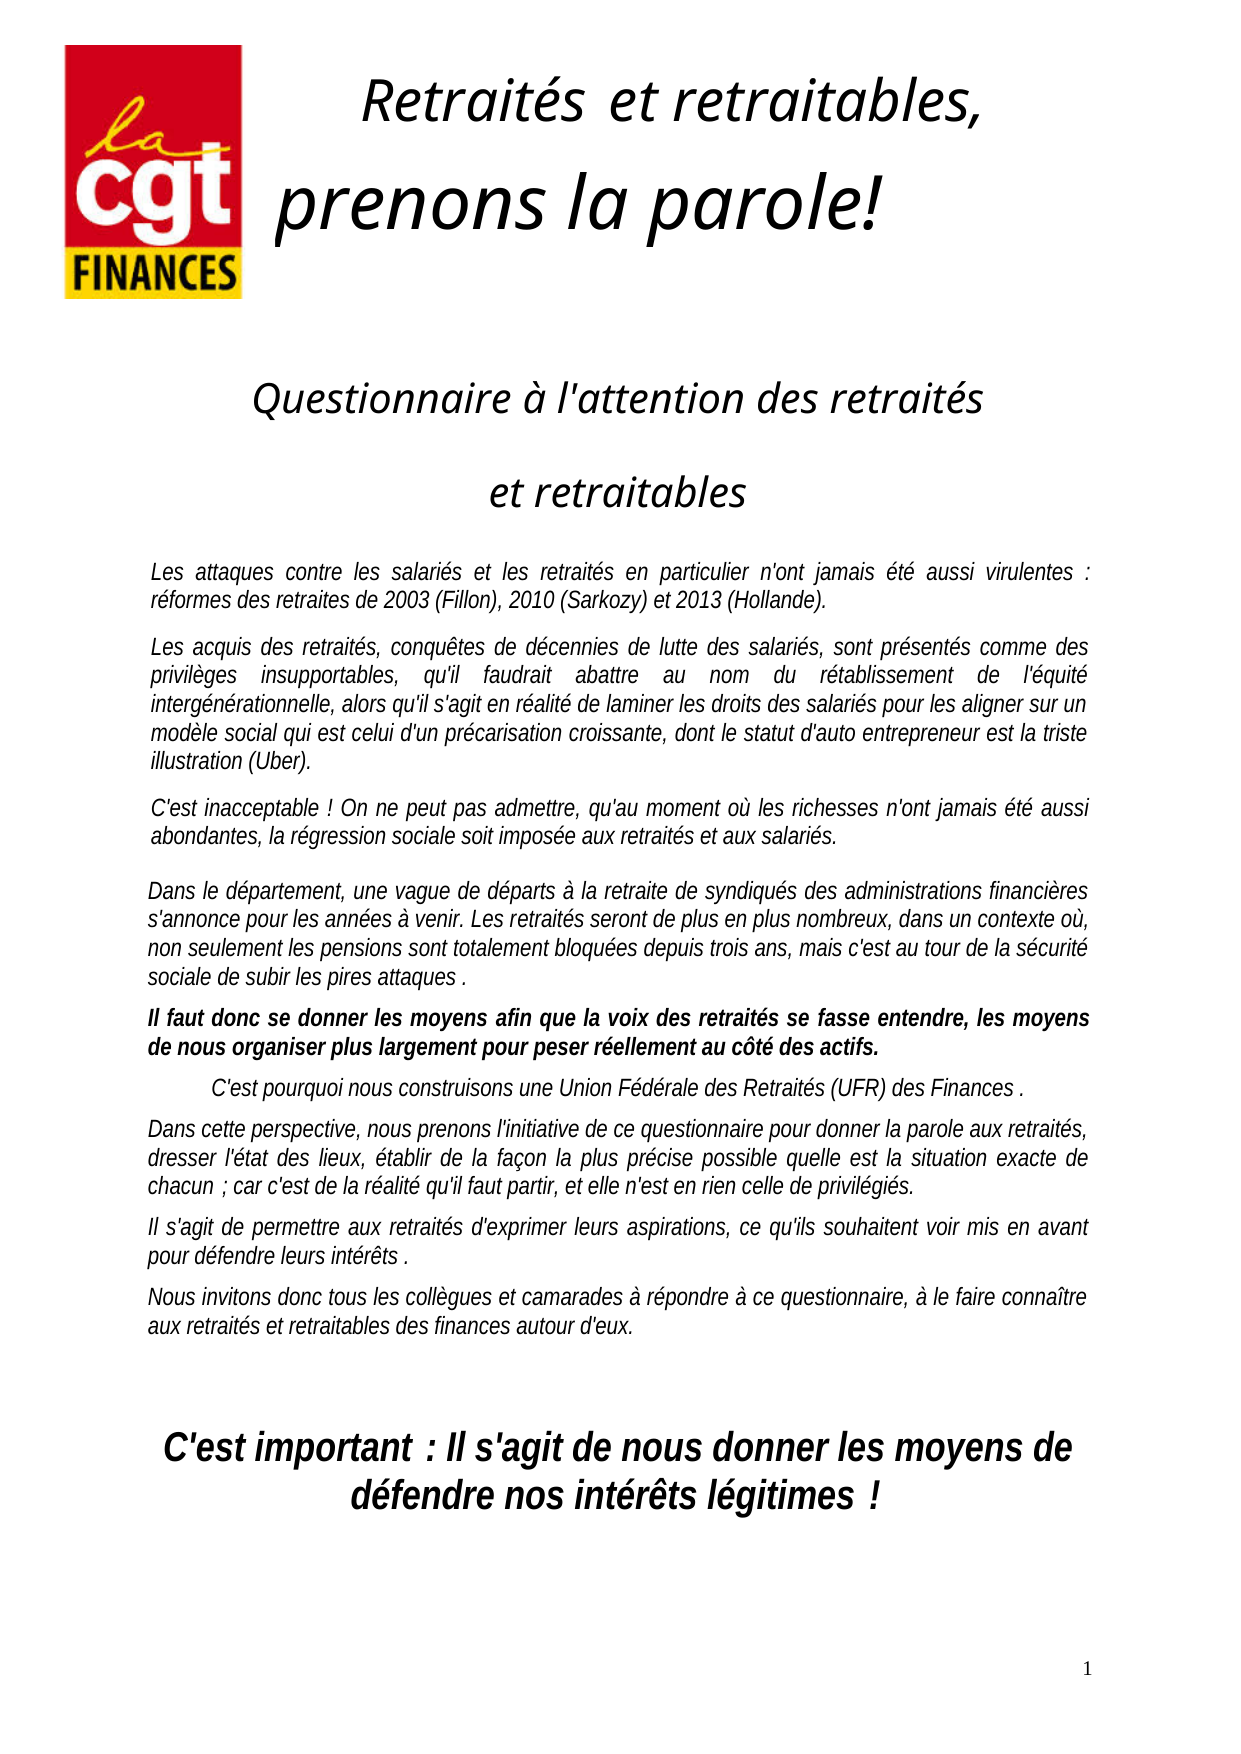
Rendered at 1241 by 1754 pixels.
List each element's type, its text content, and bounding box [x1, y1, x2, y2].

text Il faut donc se donner les moyens afin que la voix des retraités se fasse entendre, les moyens de nous organiser plus largement pour peser réellement au côté des actifs. [148, 1003, 1093, 1060]
text Retraités et retraitables, [275, 59, 1093, 139]
text Les acquis des retraités, conquêtes de décennies de lutte des salariés, sont présentés comme des privilèges insupportables, qu'il faudrait abattre au nom du rétablissement de l'équité intergénérationnelle, alors qu'il s'agit en réalité de laminer les droits des salariés pour les aligner sur un modèle social qui est celui d'un précarisation croissante, dont le statut d'auto entrepreneur est la triste illustration (Uber). [151, 632, 1093, 775]
text C'est important : Il s'agit de nous donner les moyens de défendre nos intérêts légitimes ! [148, 1423, 1093, 1518]
text Questionnaire à l'attention des retraités [148, 356, 1093, 426]
text Dans le département, une vague de départs à la retraite de syndiqués des administrations financières s'annonce pour les années à venir. Les retraités seront de plus en plus nombreux, dans un contexte où, non seulement les pensions sont totalement bloquées depuis trois ans, mais c'est au tour de la sécurité sociale de subir les pires attaques . [148, 876, 1093, 990]
text Nous invitons donc tous les collègues et camarades à répondre à ce questionnaire, à le faire connaître aux retraités et retraitables des finances autour d'eux. [148, 1282, 1093, 1339]
text prenons la parole! [275, 149, 1093, 251]
picture [31, 45, 275, 299]
text Dans cette perspective, nous prenons l'initiative de ce questionnaire pour donner la parole aux retraités, dresser l'état des lieux, établir de la façon la plus précise possible quelle est la situation exacte de chacun ; car c'est de la réalité qu'il faut partir, et elle n'est en rien celle de privilégiés. [148, 1114, 1093, 1200]
text Les attaques contre les salariés et les retraités en particulier n'ont jamais été aussi virulentes : réformes des retraites de 2003 (Fillon), 2010 (Sarkozy) et 2013 (Hollande). [151, 557, 1093, 614]
text et retraitables [148, 426, 1093, 520]
text Il s'agit de permettre aux retraités d'exprimer leurs aspirations, ce qu'ils souhaitent voir mis en avant pour défendre leurs intérêts . [148, 1212, 1093, 1269]
text C'est inacceptable ! On ne peut pas admettre, qu'au moment où les richesses n'ont jamais été aussi abondantes, la régression sociale soit imposée aux retraités et aux salariés. [151, 793, 1093, 850]
text C'est pourquoi nous construisons une Union Fédérale des Retraités (UFR) des Finances . [148, 1073, 1093, 1101]
